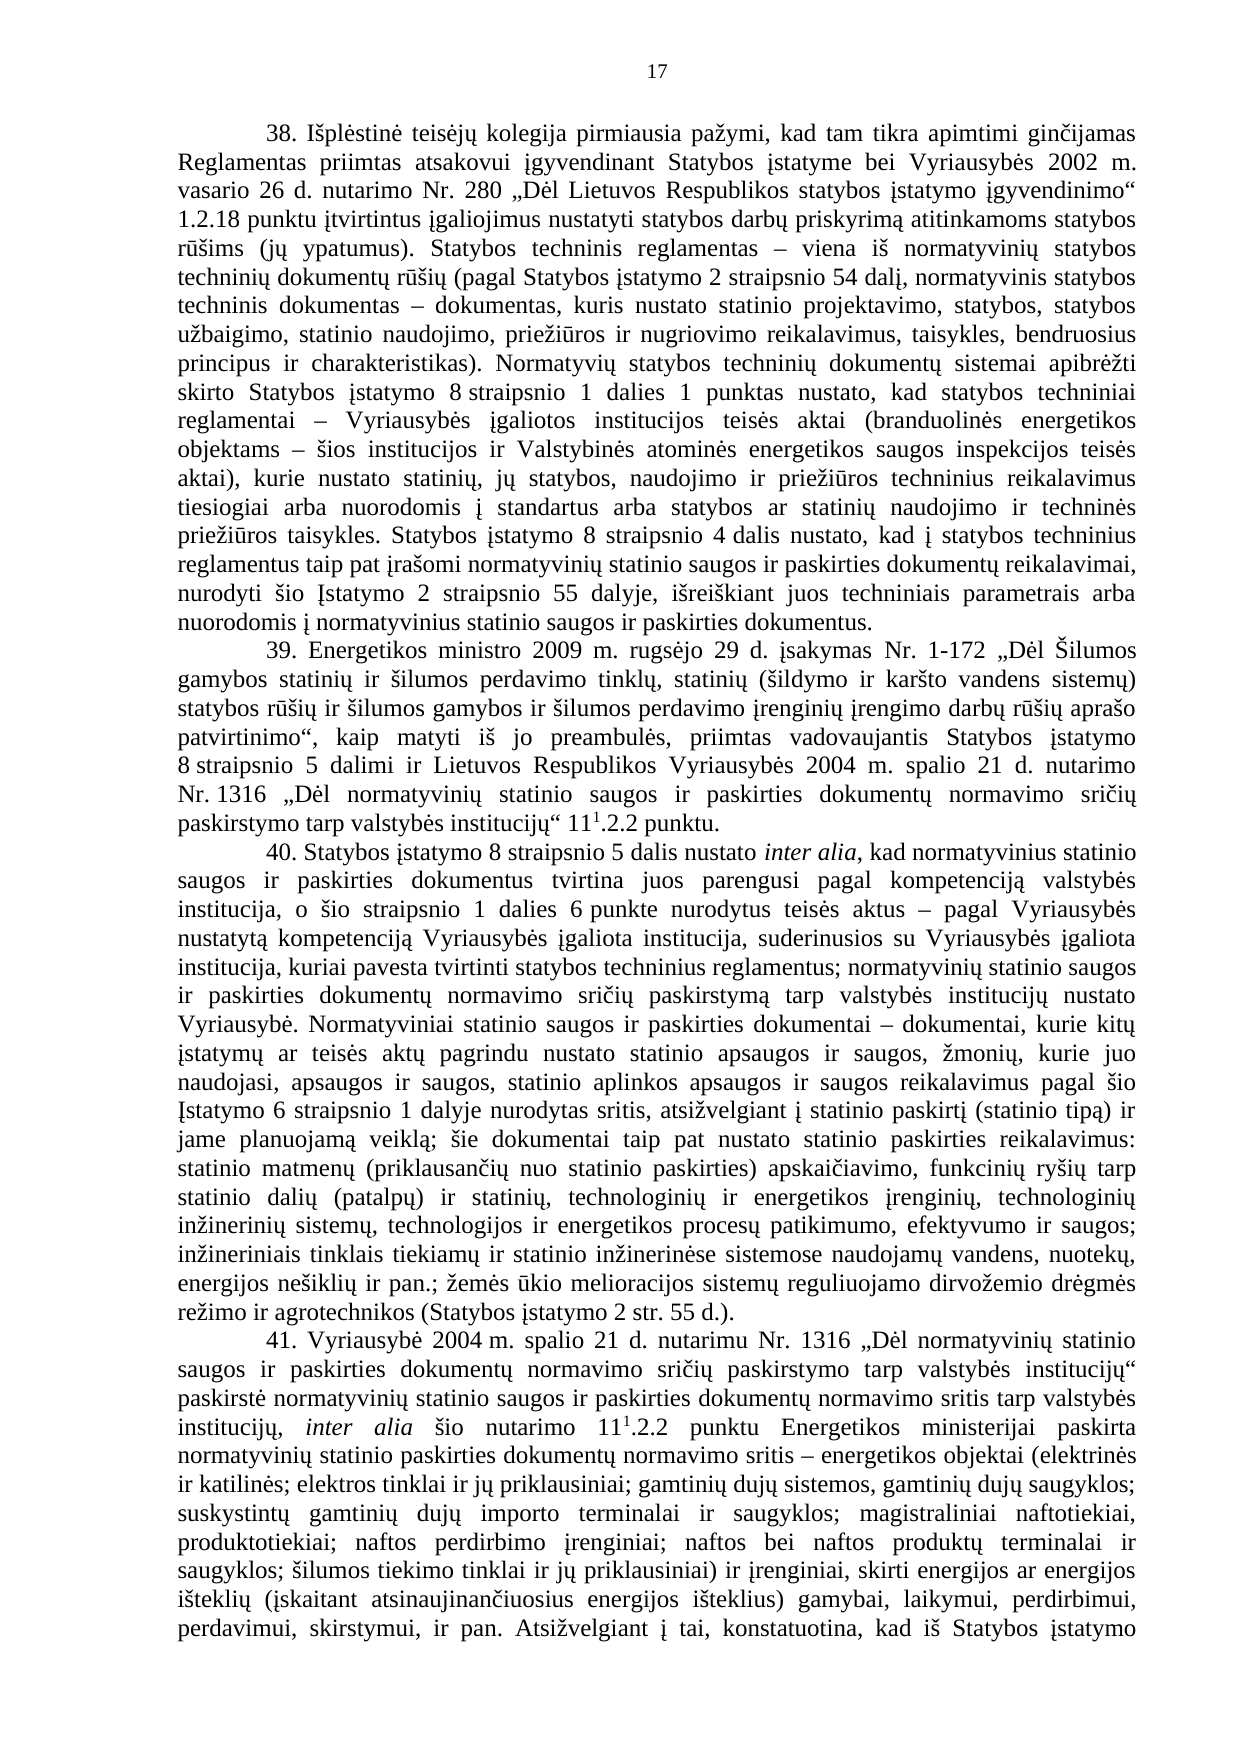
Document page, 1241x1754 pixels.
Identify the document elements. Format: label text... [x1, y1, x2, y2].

text 41. Vyriausybė 2004 m. spalio 21 d. nutarimu Nr. 1316 „Dėl normatyvinių statinio saugos ir paskirties dokumentų normavimo sričių paskirstymo tarp valstybės institucijų“ paskirstė normatyvinių statinio saugos ir paskirties dokumentų normavimo sritis tarp valstybės institucijų, inter alia šio nutarimo 111.2.2 punktu Energetikos ministerijai paskirta normatyvinių statinio paskirties dokumentų normavimo sritis – energetikos objektai (elektrinės ir katilinės; elektros tinklai ir jų priklausiniai; gamtinių dujų sistemos, gamtinių dujų saugyklos; suskystintų gamtinių dujų importo terminalai ir saugyklos; magistraliniai naftotiekiai, produktotiekiai; naftos perdirbimo įrenginiai; naftos bei naftos produktų terminalai ir saugyklos; šilumos tiekimo tinklai ir jų priklausiniai) ir įrenginiai, skirti energijos ar energijos išteklių (įskaitant atsinaujinančiuosius energijos išteklius) gamybai, laikymui, perdirbimui, perdavimui, skirstymui, ir pan. Atsižvelgiant į tai, konstatuotina, kad iš Statybos įstatymo [177, 1326, 1137, 1642]
text 38. Išplėstinė teisėjų kolegija pirmiausia pažymi, kad tam tikra apimtimi ginčijamas Reglamentas priimtas atsakovui įgyvendinant Statybos įstatyme bei Vyriausybės 2002 m. vasario 26 d. nutarimo Nr. 280 „Dėl Lietuvos Respublikos statybos įstatymo įgyvendinimo“ 1.2.18 punktu įtvirtintus įgaliojimus nustatyti statybos darbų priskyrimą atitinkamoms statybos rūšims (jų ypatumus). Statybos techninis reglamentas – viena iš normatyvinių statybos techninių dokumentų rūšių (pagal Statybos įstatymo 2 straipsnio 54 dalį, normatyvinis statybos techninis dokumentas – dokumentas, kuris nustato statinio projektavimo, statybos, statybos užbaigimo, statinio naudojimo, priežiūros ir nugriovimo reikalavimus, taisykles, bendruosius principus ir charakteristikas). Normatyvių statybos techninių dokumentų sistemai apibrėžti skirto Statybos įstatymo 8 straipsnio 1 dalies 1 punktas nustato, kad statybos techniniai reglamentai – Vyriausybės įgaliotos institucijos teisės aktai (branduolinės energetikos objektams – šios institucijos ir Valstybinės atominės energetikos saugos inspekcijos teisės aktai), kurie nustato statinių, jų statybos, naudojimo ir priežiūros techninius reikalavimus tiesiogiai arba nuorodomis į standartus arba statybos ar statinių naudojimo ir techninės priežiūros taisykles. Statybos įstatymo 8 straipsnio 4 dalis nustato, kad į statybos techninius reglamentus taip pat įrašomi normatyvinių statinio saugos ir paskirties dokumentų reikalavimai, nurodyti šio Įstatymo 2 straipsnio 55 dalyje, išreiškiant juos techniniais parametrais arba nuorodomis į normatyvinius statinio saugos ir paskirties dokumentus. [177, 118, 1137, 636]
text 40. Statybos įstatymo 8 straipsnio 5 dalis nustato inter alia, kad normatyvinius statinio saugos ir paskirties dokumentus tvirtina juos parengusi pagal kompetenciją valstybės institucija, o šio straipsnio 1 dalies 6 punkte nurodytus teisės aktus – pagal Vyriausybės nustatytą kompetenciją Vyriausybės įgaliota institucija, suderinusios su Vyriausybės įgaliota institucija, kuriai pavesta tvirtinti statybos techninius reglamentus; normatyvinių statinio saugos ir paskirties dokumentų normavimo sričių paskirstymą tarp valstybės institucijų nustato Vyriausybė. Normatyviniai statinio saugos ir paskirties dokumentai – dokumentai, kurie kitų įstatymų ar teisės aktų pagrindu nustato statinio apsaugos ir saugos, žmonių, kurie juo naudojasi, apsaugos ir saugos, statinio aplinkos apsaugos ir saugos reikalavimus pagal šio Įstatymo 6 straipsnio 1 dalyje nurodytas sritis, atsižvelgiant į statinio paskirtį (statinio tipą) ir jame planuojamą veiklą; šie dokumentai taip pat nustato statinio paskirties reikalavimus: statinio matmenų (priklausančių nuo statinio paskirties) apskaičiavimo, funkcinių ryšių tarp statinio dalių (patalpų) ir statinių, technologinių ir energetikos įrenginių, technologinių inžinerinių sistemų, technologijos ir energetikos procesų patikimumo, efektyvumo ir saugos; inžineriniais tinklais tiekiamų ir statinio inžinerinėse sistemose naudojamų vandens, nuotekų, energijos nešiklių ir pan.; žemės ūkio melioracijos sistemų reguliuojamo dirvožemio drėgmės režimo ir agrotechnikos (Statybos įstatymo 2 str. 55 d.). [177, 837, 1137, 1326]
text 39. Energetikos ministro 2009 m. rugsėjo 29 d. įsakymas Nr. 1-172 „Dėl Šilumos gamybos statinių ir šilumos perdavimo tinklų, statinių (šildymo ir karšto vandens sistemų) statybos rūšių ir šilumos gamybos ir šilumos perdavimo įrenginių įrengimo darbų rūšių aprašo patvirtinimo“, kaip matyti iš jo preambulės, priimtas vadovaujantis Statybos įstatymo 8 straipsnio 5 dalimi ir Lietuvos Respublikos Vyriausybės 2004 m. spalio 21 d. nutarimo Nr. 1316 „Dėl normatyvinių statinio saugos ir paskirties dokumentų normavimo sričių paskirstymo tarp valstybės institucijų“ 111.2.2 punktu. [177, 636, 1137, 837]
